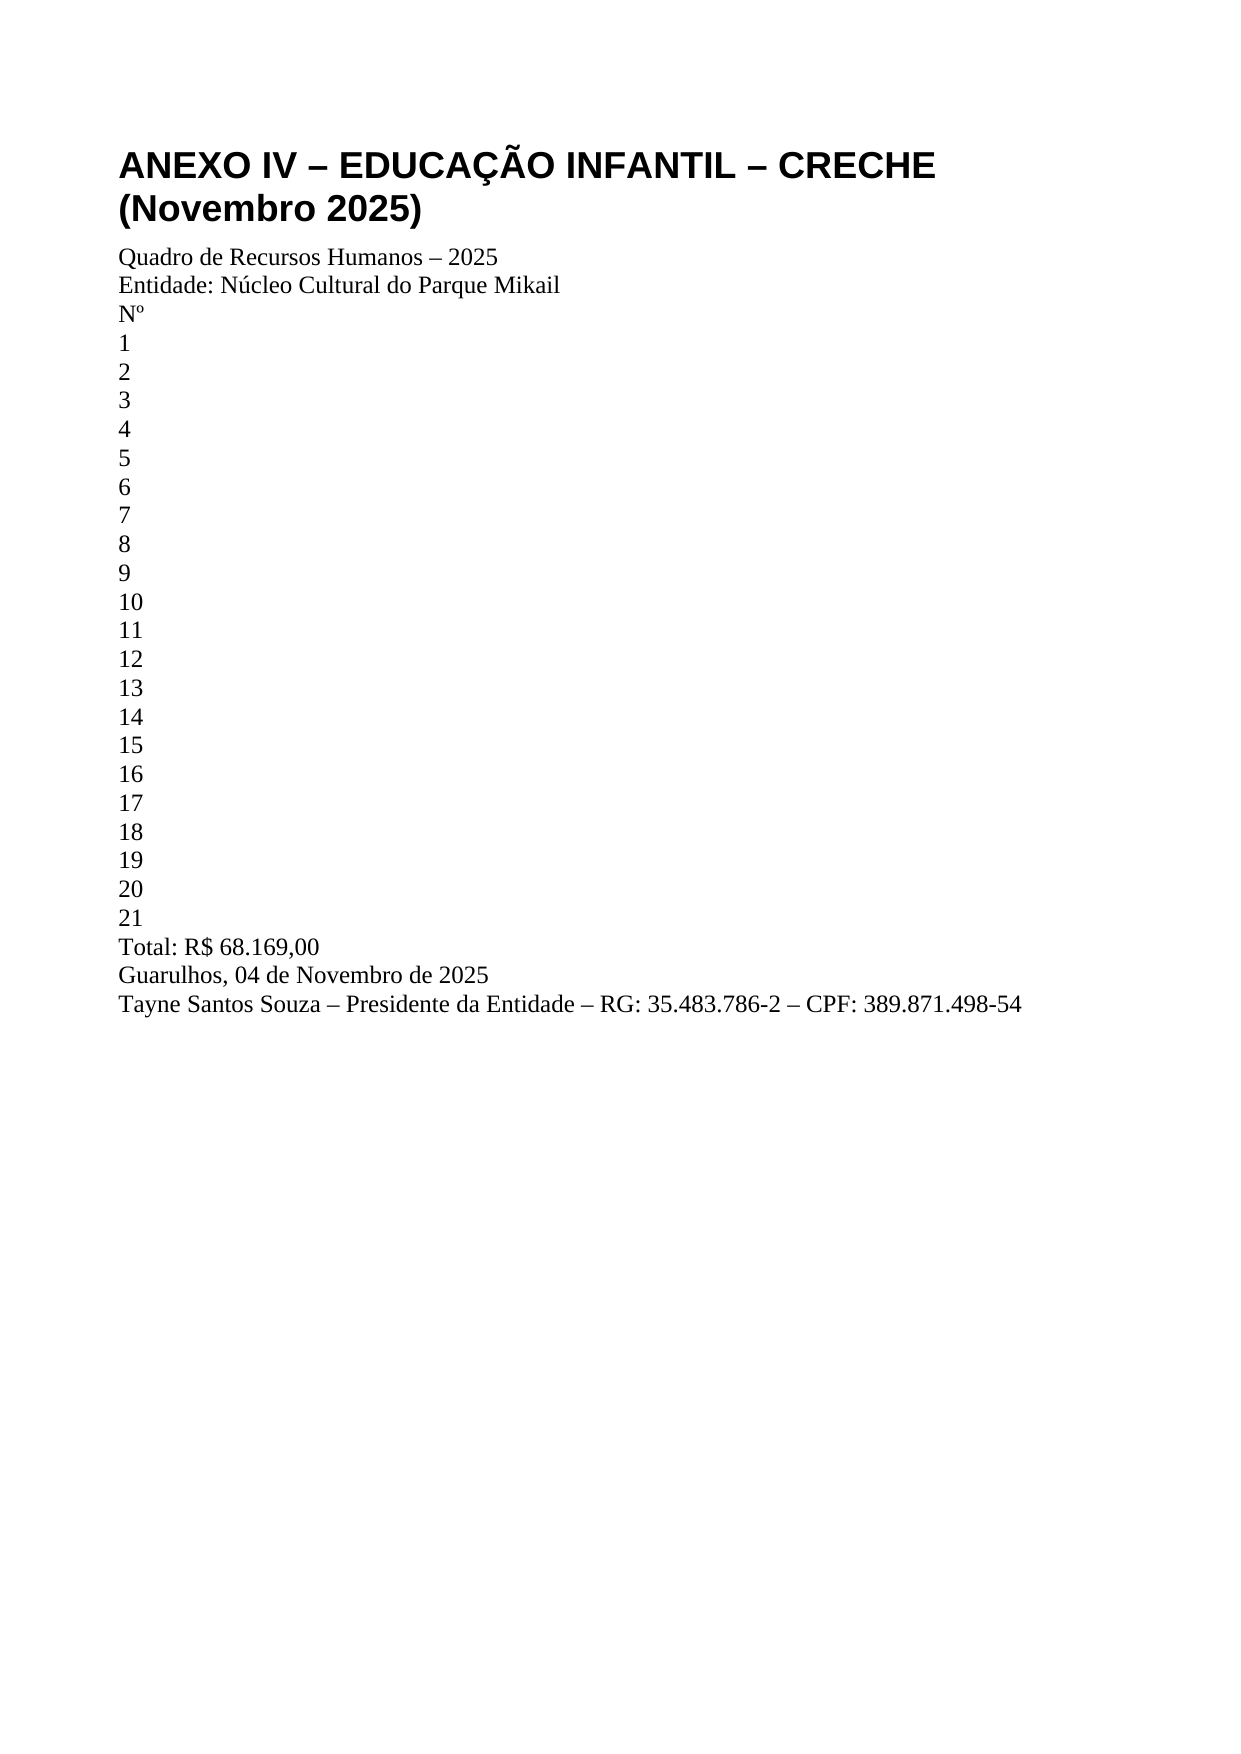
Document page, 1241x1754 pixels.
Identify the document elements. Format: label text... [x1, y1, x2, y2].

table_cell 10 [118, 492, 1122, 521]
table_cell 2 [118, 262, 1122, 291]
text Total: R$ 68.169,00 [118, 837, 1122, 866]
table_cell 15 [118, 636, 1122, 664]
text Quadro de Recursos Humanos – 2025 [118, 147, 1122, 176]
table_cell 11 [118, 521, 1122, 549]
subtitle ANEXO IV – EDUCAÇÃO INFANTIL – CRECHE (Novembro 2025) [118, 118, 1122, 147]
table_cell 19 [118, 751, 1122, 779]
table_cell 1 [118, 233, 1122, 262]
table_cell 8 [118, 434, 1122, 463]
table_cell 16 [118, 664, 1122, 693]
table_cell 12 [118, 549, 1122, 578]
table_cell 14 [118, 607, 1122, 636]
table_cell 20 [118, 779, 1122, 808]
table_header Nº [118, 204, 1122, 233]
table_cell 3 [118, 291, 1122, 319]
table_cell 5 [118, 348, 1122, 377]
table_cell 7 [118, 406, 1122, 434]
table_cell 9 [118, 463, 1122, 492]
table_cell 4 [118, 319, 1122, 348]
text Entidade: Núcleo Cultural do Parque Mikail [118, 176, 1122, 204]
text Tayne Santos Souza – Presidente da Entidade – RG: 35.483.786-2 – CPF: 389.871.498-54 [118, 894, 1122, 923]
table_cell 13 [118, 578, 1122, 607]
table_cell 18 [118, 722, 1122, 751]
table_cell 21 [118, 808, 1122, 837]
table_cell 6 [118, 377, 1122, 406]
table_cell 17 [118, 693, 1122, 722]
text Guarulhos, 04 de Novembro de 2025 [118, 866, 1122, 894]
